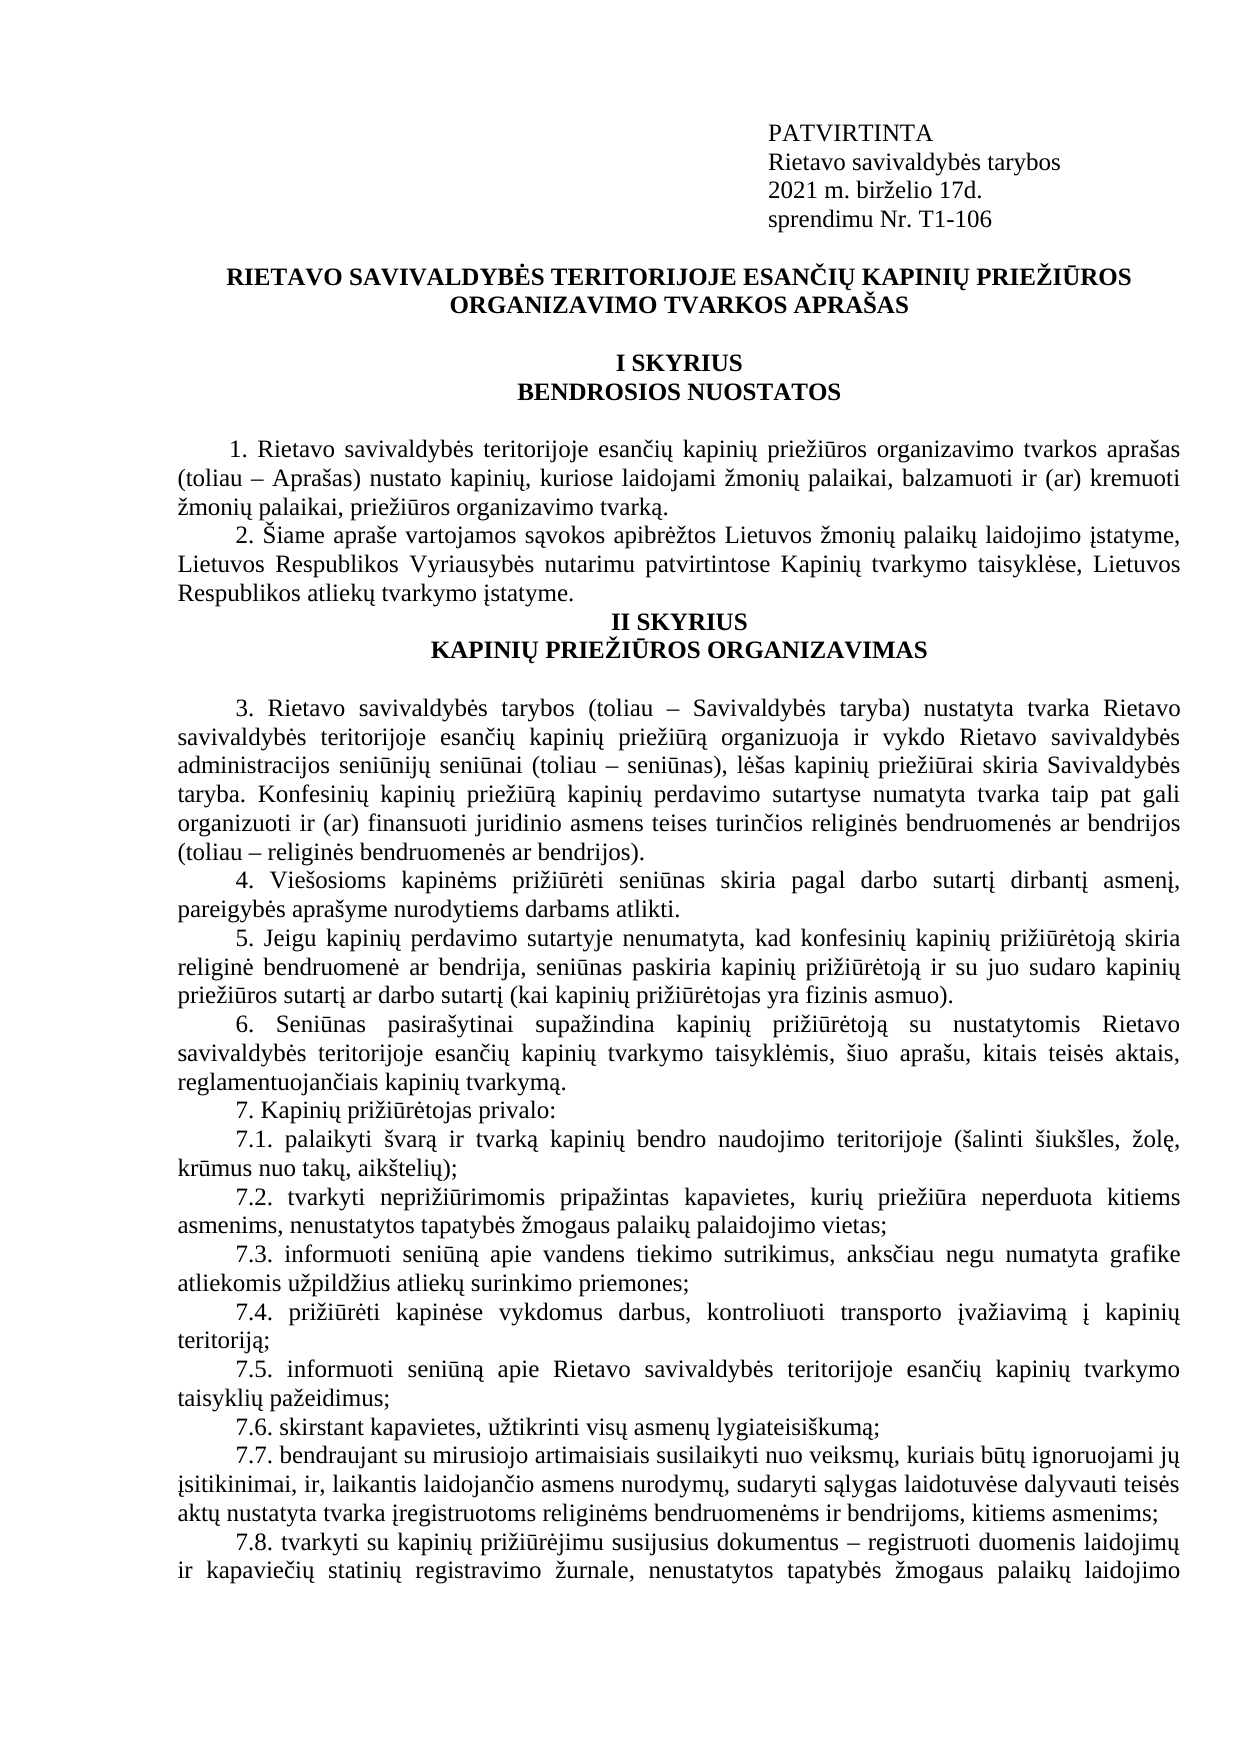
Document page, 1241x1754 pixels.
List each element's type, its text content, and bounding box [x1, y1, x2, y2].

text 7.5. informuoti seniūną apie Rietavo savivaldybės teritorijoje esančių kapinių tvarkymo taisyklių pažeidimus; [177, 1354, 1181, 1412]
text KAPINIŲ PRIEŽIŪROS ORGANIZAVIMAS [177, 636, 1181, 664]
text 7.6. skirstant kapavietes, užtikrinti visų asmenų lygiateisiškumą; [177, 1412, 1181, 1441]
text 2021 m. birželio 17d. [177, 176, 1181, 204]
text I SKYRIUS [177, 348, 1181, 377]
text RIETAVO SAVIVALDYBĖS TERITORIJOJE ESANČIŲ KAPINIŲ PRIEŽIŪROS ORGANIZAVIMO TVARKOS APRAŠAS [177, 262, 1181, 319]
text 1. Rietavo savivaldybės teritorijoje esančių kapinių priežiūros organizavimo tvarkos aprašas (toliau – Aprašas) nustato kapinių, kuriose laidojami žmonių palaikai, balzamuoti ir (ar) kremuoti žmonių palaikai, priežiūros organizavimo tvarką. [177, 434, 1181, 521]
text 5. Jeigu kapinių perdavimo sutartyje nenumatyta, kad konfesinių kapinių prižiūrėtoją skiria religinė bendruomenė ar bendrija, seniūnas paskiria kapinių prižiūrėtoją ir su juo sudaro kapinių priežiūros sutartį ar darbo sutartį (kai kapinių prižiūrėtojas yra fizinis asmuo). [177, 923, 1181, 1009]
text BENDROSIOS NUOSTATOS [177, 377, 1181, 406]
text 7.3. informuoti seniūną apie vandens tiekimo sutrikimus, anksčiau negu numatyta grafike atliekomis užpildžius atliekų surinkimo priemones; [177, 1239, 1181, 1297]
text 7. Kapinių prižiūrėtojas privalo: [177, 1096, 1181, 1124]
text 7.2. tvarkyti neprižiūrimomis pripažintas kapavietes, kurių priežiūra neperduota kitiems asmenims, nenustatytos tapatybės žmogaus palaikų palaidojimo vietas; [177, 1182, 1181, 1239]
text Rietavo savivaldybės tarybos [177, 147, 1181, 176]
text sprendimu Nr. T1-106 [177, 204, 1181, 233]
text PATVIRTINTA [177, 118, 1181, 147]
text 7.8. tvarkyti su kapinių prižiūrėjimu susijusius dokumentus – registruoti duomenis laidojimų ir kapaviečių statinių registravimo žurnale, nenustatytos tapatybės žmogaus palaikų laidojimo [177, 1527, 1181, 1584]
text II SKYRIUS [177, 607, 1181, 636]
text 4. Viešosioms kapinėms prižiūrėti seniūnas skiria pagal darbo sutartį dirbantį asmenį, pareigybės aprašyme nurodytiems darbams atlikti. [177, 866, 1181, 923]
text 3. Rietavo savivaldybės tarybos (toliau – Savivaldybės taryba) nustatyta tvarka Rietavo savivaldybės teritorijoje esančių kapinių priežiūrą organizuoja ir vykdo Rietavo savivaldybės administracijos seniūnijų seniūnai (toliau – seniūnas), lėšas kapinių priežiūrai skiria Savivaldybės taryba. Konfesinių kapinių priežiūrą kapinių perdavimo sutartyse numatyta tvarka taip pat gali organizuoti ir (ar) finansuoti juridinio asmens teises turinčios religinės bendruomenės ar bendrijos (toliau – religinės bendruomenės ar bendrijos). [177, 693, 1181, 866]
text 6. Seniūnas pasirašytinai supažindina kapinių prižiūrėtoją su nustatytomis Rietavo savivaldybės teritorijoje esančių kapinių tvarkymo taisyklėmis, šiuo aprašu, kitais teisės aktais, reglamentuojančiais kapinių tvarkymą. [177, 1009, 1181, 1096]
text 7.7. bendraujant su mirusiojo artimaisiais susilaikyti nuo veiksmų, kuriais būtų ignoruojami jų įsitikinimai, ir, laikantis laidojančio asmens nurodymų, sudaryti sąlygas laidotuvėse dalyvauti teisės aktų nustatyta tvarka įregistruotoms religinėms bendruomenėms ir bendrijoms, kitiems asmenims; [177, 1441, 1181, 1527]
text 2. Šiame apraše vartojamos sąvokos apibrėžtos Lietuvos žmonių palaikų laidojimo įstatyme, Lietuvos Respublikos Vyriausybės nutarimu patvirtintose Kapinių tvarkymo taisyklėse, Lietuvos Respublikos atliekų tvarkymo įstatyme. [177, 521, 1181, 607]
text 7.1. palaikyti švarą ir tvarką kapinių bendro naudojimo teritorijoje (šalinti šiukšles, žolę, krūmus nuo takų, aikštelių); [177, 1124, 1181, 1182]
text 7.4. prižiūrėti kapinėse vykdomus darbus, kontroliuoti transporto įvažiavimą į kapinių teritoriją; [177, 1297, 1181, 1354]
